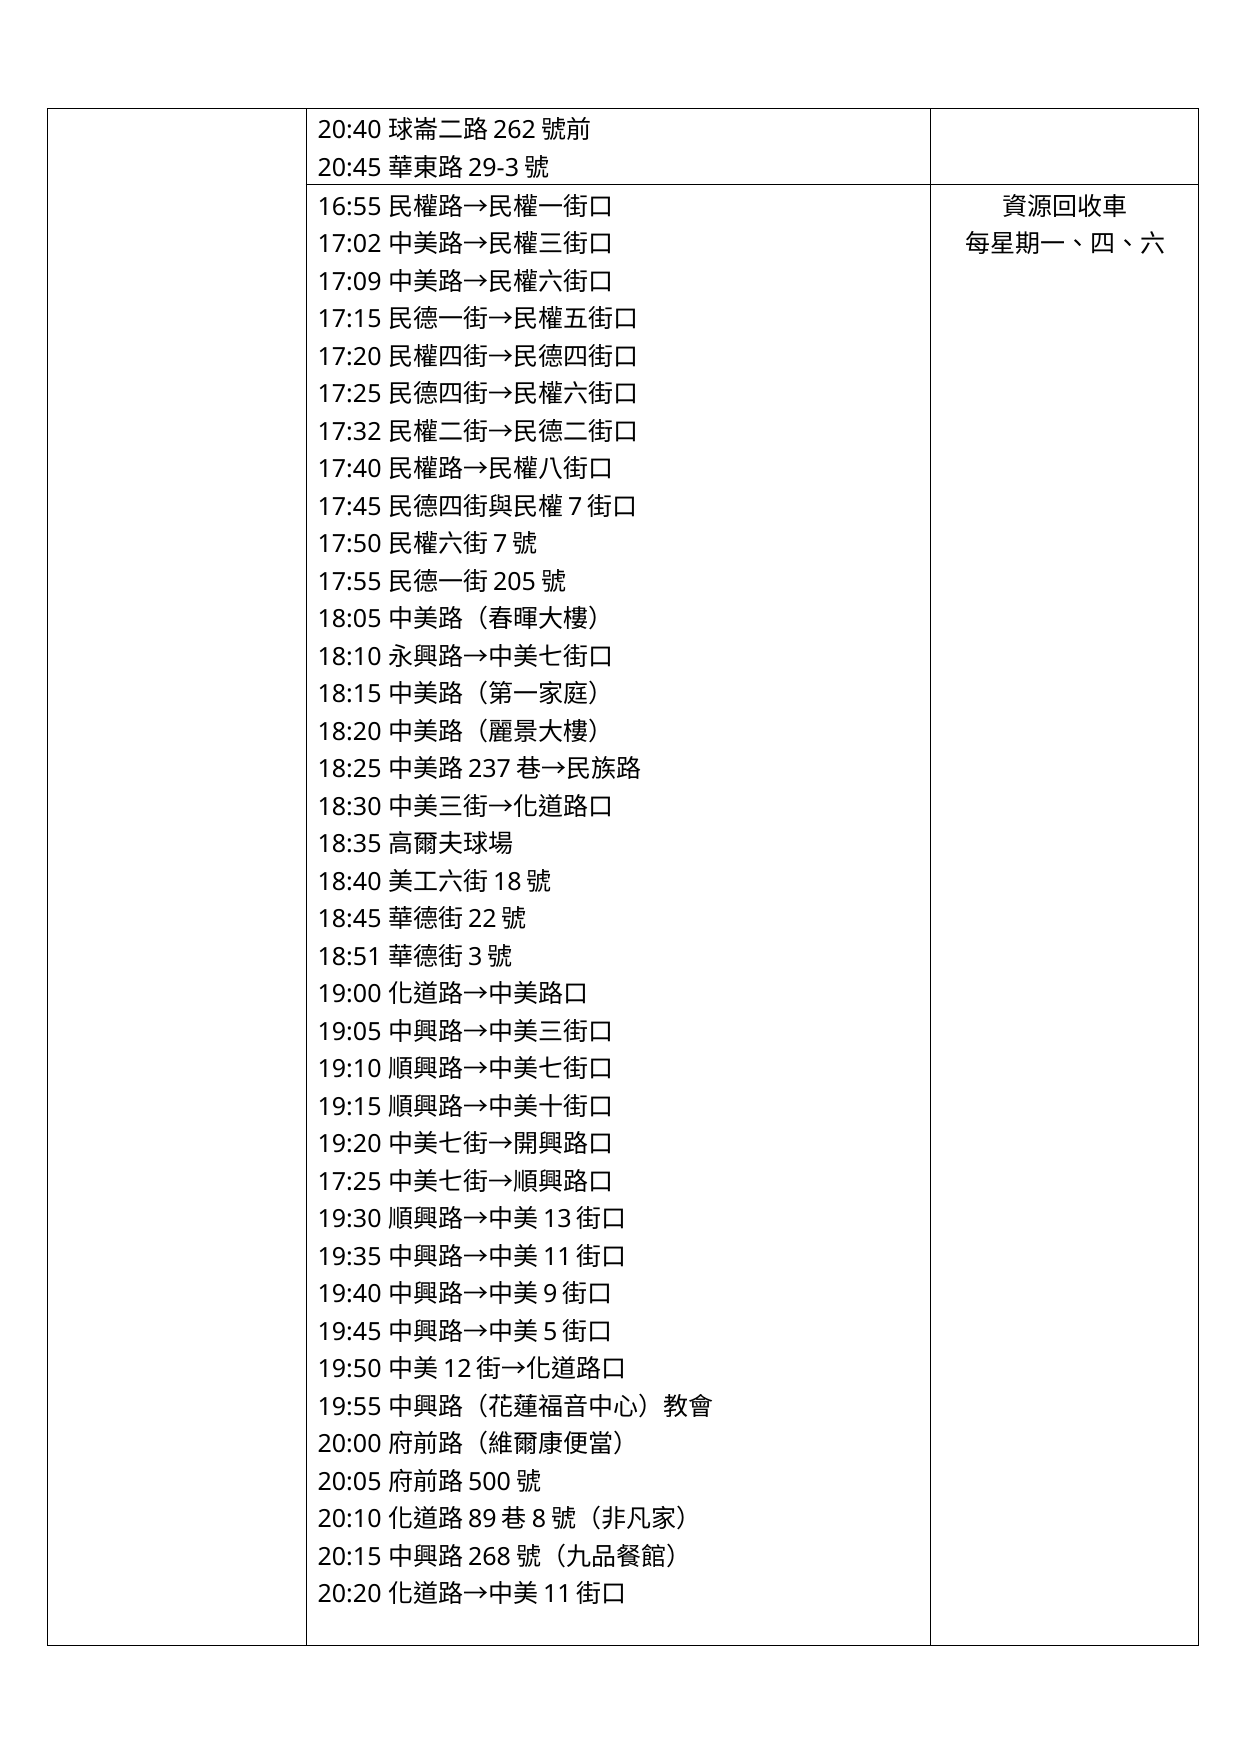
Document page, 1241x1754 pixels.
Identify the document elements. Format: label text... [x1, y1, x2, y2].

table_cell [931, 109, 1198, 184]
table_cell 資源回收車 每星期一、四、六 [931, 185, 1198, 1645]
table_cell 20:40 球崙二路262號前 20:45 華東路29-3號 [307, 109, 930, 184]
table_cell [48, 109, 306, 1645]
table_cell 16:55 民權路→民權一街口 17:02 中美路→民權三街口 17:09 中美路→民權六街口 17:15 民德一街→民權五街口 17:20 民權四街→民德四街口 17:25 民德四街→民權六街口 17:32 民權二街→民德二街口 17:40 民權路→民權八街口 17:45 民德四街與民權7街口 17:50 民權六街7號 17:55 民德一街205號 18:05 中美路（春暉大樓） 18:10 永興路→中美七街口 18:15 中美路（第一家庭） 18:20 中美路（麗景大樓） 18:25 中美路237巷→民族路 18:30 中美三街→化道路口 18:35 高爾夫球場 18:40 美工六街18號 18:45 華德街22號 18:51 華德街3號 19:00 化道路→中美路口 19:05 中興路→中美三街口 19:10 順興路→中美七街口 19:15 順興路→中美十街口 19:20 中美七街→開興路口 17:25 中美七街→順興路口 19:30 順興路→中美13街口 19:35 中興路→中美11街口 19:40 中興路→中美9街口 19:45 中興路→中美5街口 19:50 中美12街→化道路口 19:55 中興路（花蓮福音中心）教會 20:00 府前路（維爾康便當） 20:05 府前路500號 20:10 化道路89巷8號（非凡家） 20:15 中興路268號（九品餐館） 20:20 化道路→中美11街口 [307, 185, 930, 1645]
